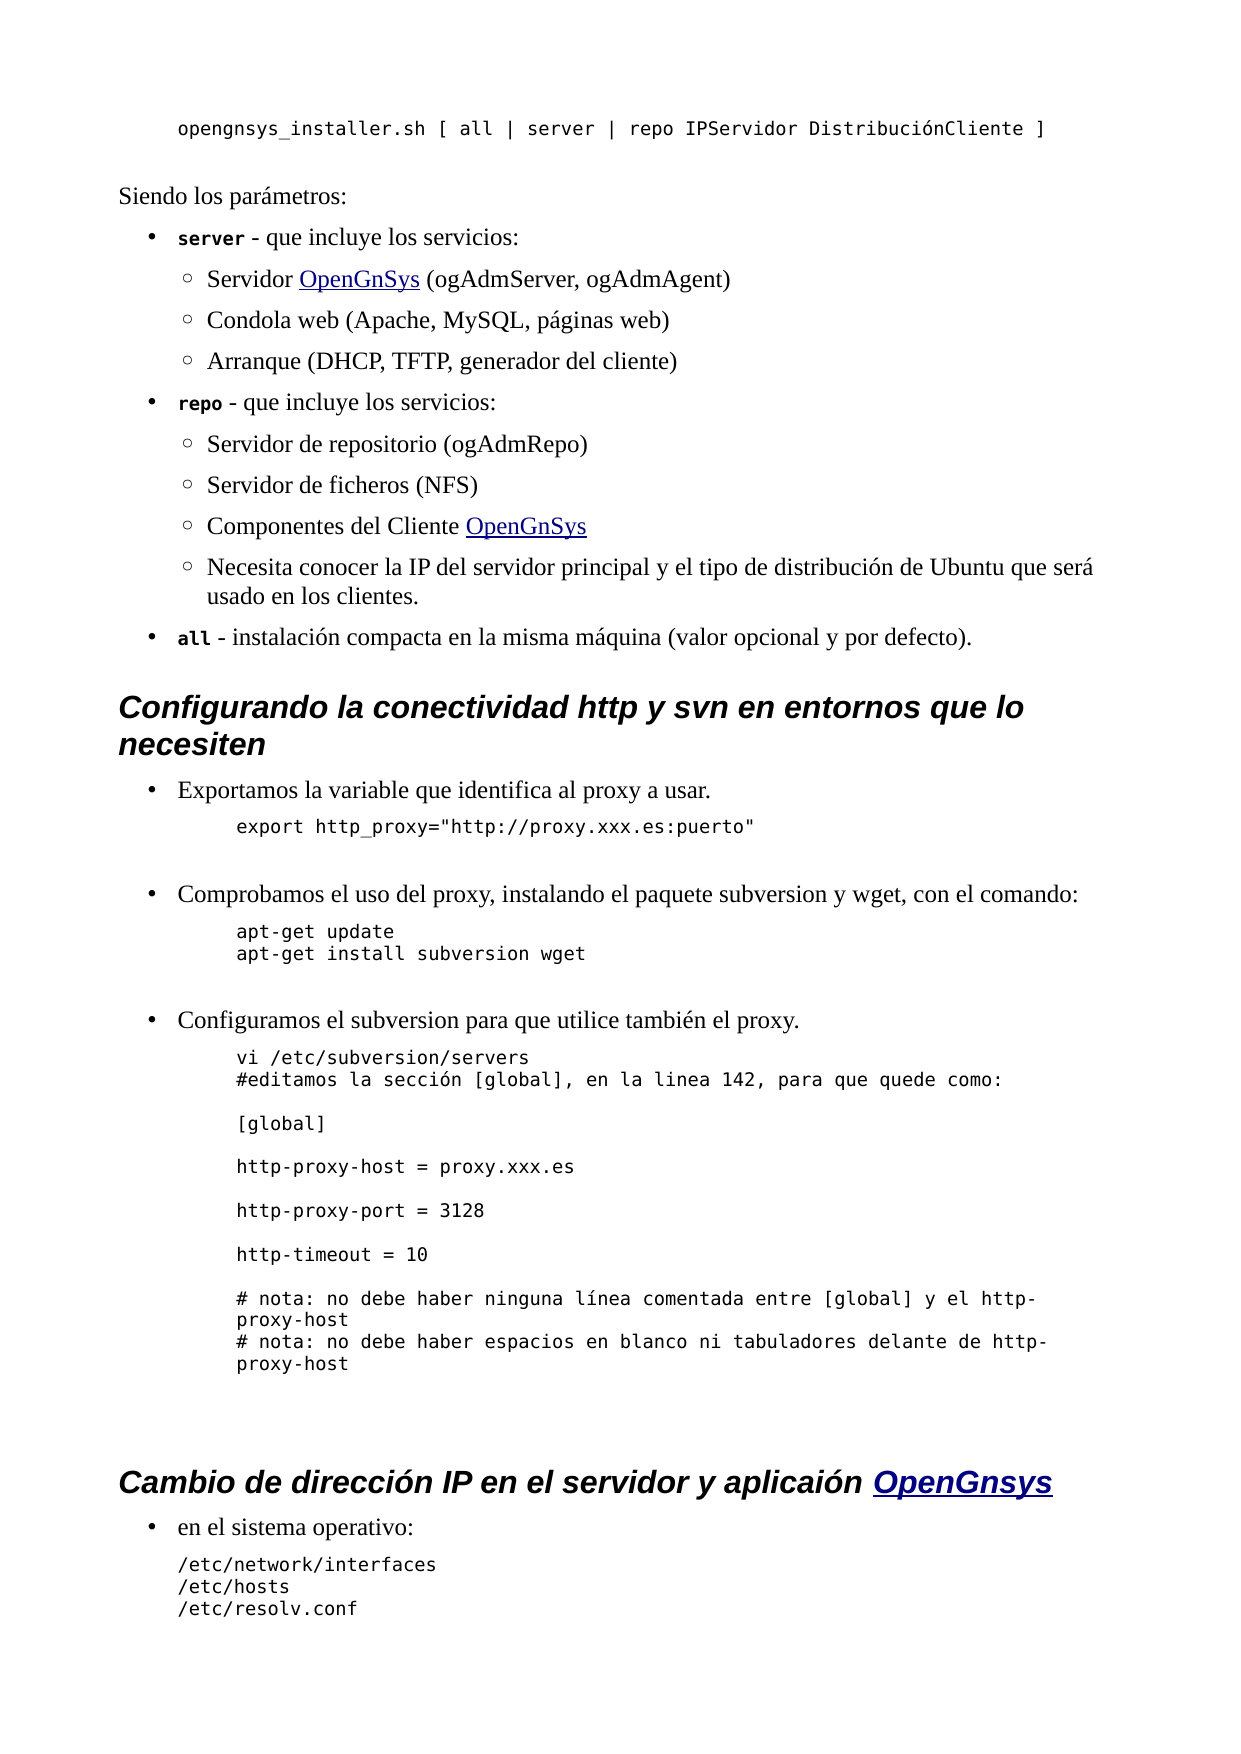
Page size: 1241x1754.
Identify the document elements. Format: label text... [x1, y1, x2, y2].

list Configuramos el subversion para que utilice también el proxy. [148, 1006, 1122, 1034]
subtitle Configurando la conectividad http y svn en entornos que lo necesiten [118, 689, 1122, 762]
list Componentes del Cliente OpenGnSys [177, 511, 1122, 540]
text Siendo los parámetros: [118, 181, 1122, 210]
text opengnsys_installer.sh [ all | server | repo IPServidor DistribuciónCliente ] [177, 118, 1063, 140]
list Servidor de ficheros (NFS) [177, 470, 1122, 499]
list en el sistema operativo: [148, 1512, 1122, 1541]
list export http_proxy="http://proxy.xxx.es:puerto" [207, 816, 1063, 838]
list Arranque (DHCP, TFTP, generador del cliente) [177, 346, 1122, 375]
list Necesita conocer la IP del servidor principal y el tipo de distribución de Ubuntu que será usado en los clientes. [177, 552, 1122, 610]
list server - que incluye los servicios: [148, 222, 1122, 251]
list vi /etc/subversion/servers #editamos la sección [global], en la linea 142, para que quede como: [global] http-proxy-host = proxy.xxx.es http-proxy-port = 3128 http-timeout = 10 # nota: no debe haber ninguna línea comentada entre [global] y el http-proxy-host # nota: no debe haber espacios en blanco ni tabuladores delante de http-proxy-host [207, 1047, 1063, 1397]
text /etc/network/interfaces /etc/hosts /etc/resolv.conf [177, 1554, 1063, 1619]
list Exportamos la variable que identifica al proxy a usar. [148, 775, 1122, 804]
list apt-get update apt-get install subversion wget [207, 921, 1063, 964]
list repo - que incluye los servicios: [148, 387, 1122, 416]
list Servidor OpenGnSys (ogAdmServer, ogAdmAgent) [177, 264, 1122, 292]
list Comprobamos el uso del proxy, instalando el paquete subversion y wget, con el comando: [148, 879, 1122, 908]
list Servidor de repositorio (ogAdmRepo) [177, 429, 1122, 457]
subtitle Cambio de dirección IP en el servidor y aplicaión OpenGnsys [118, 1463, 1122, 1500]
list Condola web (Apache, MySQL, páginas web) [177, 305, 1122, 334]
list all - instalación compacta en la misma máquina (valor opcional y por defecto). [148, 622, 1122, 651]
